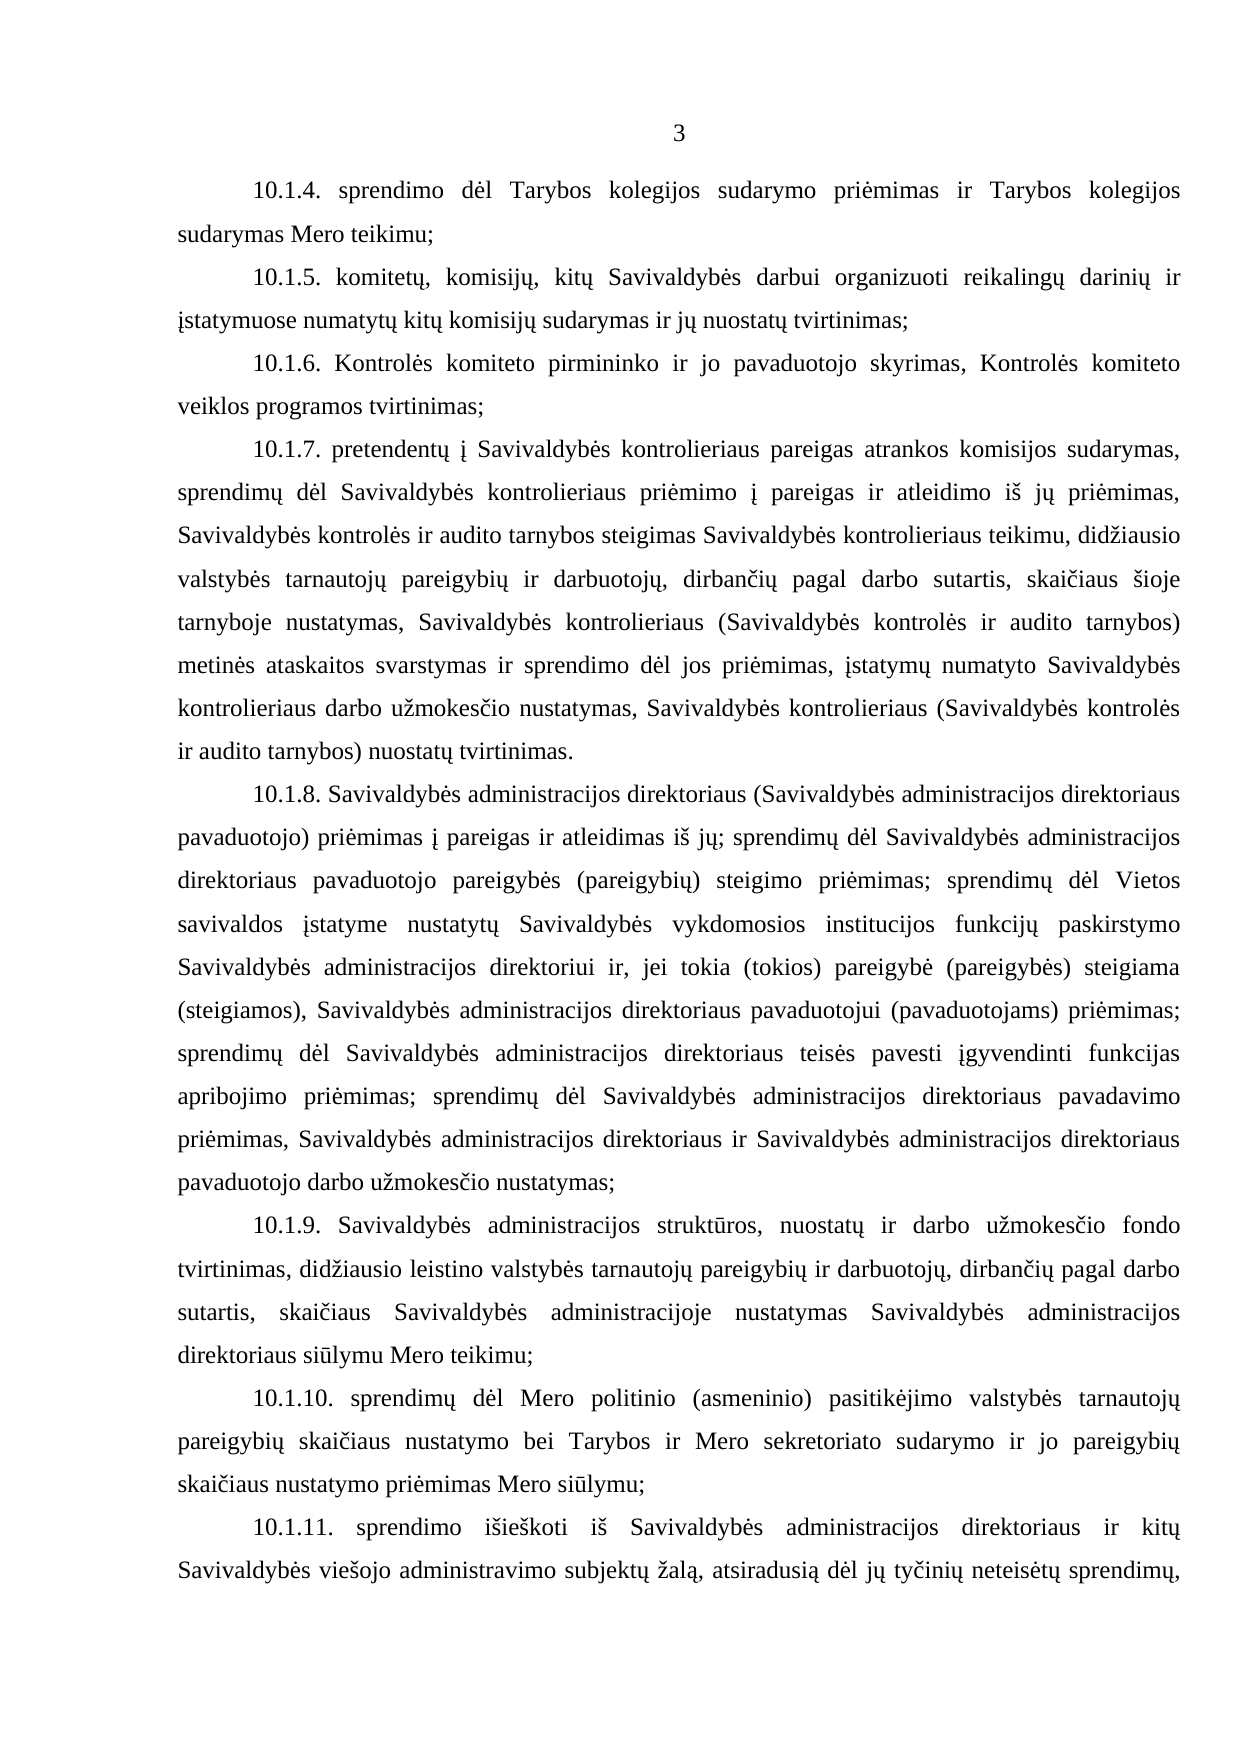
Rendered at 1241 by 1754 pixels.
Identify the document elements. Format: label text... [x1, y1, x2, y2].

text 10.1.5. komitetų, komisijų, kitų Savivaldybės darbui organizuoti reikalingų darinių ir įstatymuose numatytų kitų komisijų sudarymas ir jų nuostatų tvirtinimas; [177, 262, 1181, 334]
text 10.1.6. Kontrolės komiteto pirmininko ir jo pavaduotojo skyrimas, Kontrolės komiteto veiklos programos tvirtinimas; [177, 348, 1181, 420]
text 10.1.4. sprendimo dėl Tarybos kolegijos sudarymo priėmimas ir Tarybos kolegijos sudarymas Mero teikimu; [177, 176, 1181, 247]
text 10.1.11. sprendimo išieškoti iš Savivaldybės administracijos direktoriaus ir kitų Savivaldybės viešojo administravimo subjektų žalą, atsiradusią dėl jų tyčinių neteisėtų sprendimų, [177, 1512, 1181, 1584]
text 10.1.8. Savivaldybės administracijos direktoriaus (Savivaldybės administracijos direktoriaus pavaduotojo) priėmimas į pareigas ir atleidimas iš jų; sprendimų dėl Savivaldybės administracijos direktoriaus pavaduotojo pareigybės (pareigybių) steigimo priėmimas; sprendimų dėl Vietos savivaldos įstatyme nustatytų Savivaldybės vykdomosios institucijos funkcijų paskirstymo Savivaldybės administracijos direktoriui ir, jei tokia (tokios) pareigybė (pareigybės) steigiama (steigiamos), Savivaldybės administracijos direktoriaus pavaduotojui (pavaduotojams) priėmimas; sprendimų dėl Savivaldybės administracijos direktoriaus teisės pavesti įgyvendinti funkcijas apribojimo priėmimas; sprendimų dėl Savivaldybės administracijos direktoriaus pavadavimo priėmimas, Savivaldybės administracijos direktoriaus ir Savivaldybės administracijos direktoriaus pavaduotojo darbo užmokesčio nustatymas; [177, 779, 1181, 1196]
text 10.1.7. pretendentų į Savivaldybės kontrolieriaus pareigas atrankos komisijos sudarymas, sprendimų dėl Savivaldybės kontrolieriaus priėmimo į pareigas ir atleidimo iš jų priėmimas, Savivaldybės kontrolės ir audito tarnybos steigimas Savivaldybės kontrolieriaus teikimu, didžiausio valstybės tarnautojų pareigybių ir darbuotojų, dirbančių pagal darbo sutartis, skaičiaus šioje tarnyboje nustatymas, Savivaldybės kontrolieriaus (Savivaldybės kontrolės ir audito tarnybos) metinės ataskaitos svarstymas ir sprendimo dėl jos priėmimas, įstatymų numatyto Savivaldybės kontrolieriaus darbo užmokesčio nustatymas, Savivaldybės kontrolieriaus (Savivaldybės kontrolės ir audito tarnybos) nuostatų tvirtinimas. [177, 434, 1181, 765]
text 10.1.9. Savivaldybės administracijos struktūros, nuostatų ir darbo užmokesčio fondo tvirtinimas, didžiausio leistino valstybės tarnautojų pareigybių ir darbuotojų, dirbančių pagal darbo sutartis, skaičiaus Savivaldybės administracijoje nustatymas Savivaldybės administracijos direktoriaus siūlymu Mero teikimu; [177, 1211, 1181, 1369]
text 10.1.10. sprendimų dėl Mero politinio (asmeninio) pasitikėjimo valstybės tarnautojų pareigybių skaičiaus nustatymo bei Tarybos ir Mero sekretoriato sudarymo ir jo pareigybių skaičiaus nustatymo priėmimas Mero siūlymu; [177, 1383, 1181, 1498]
